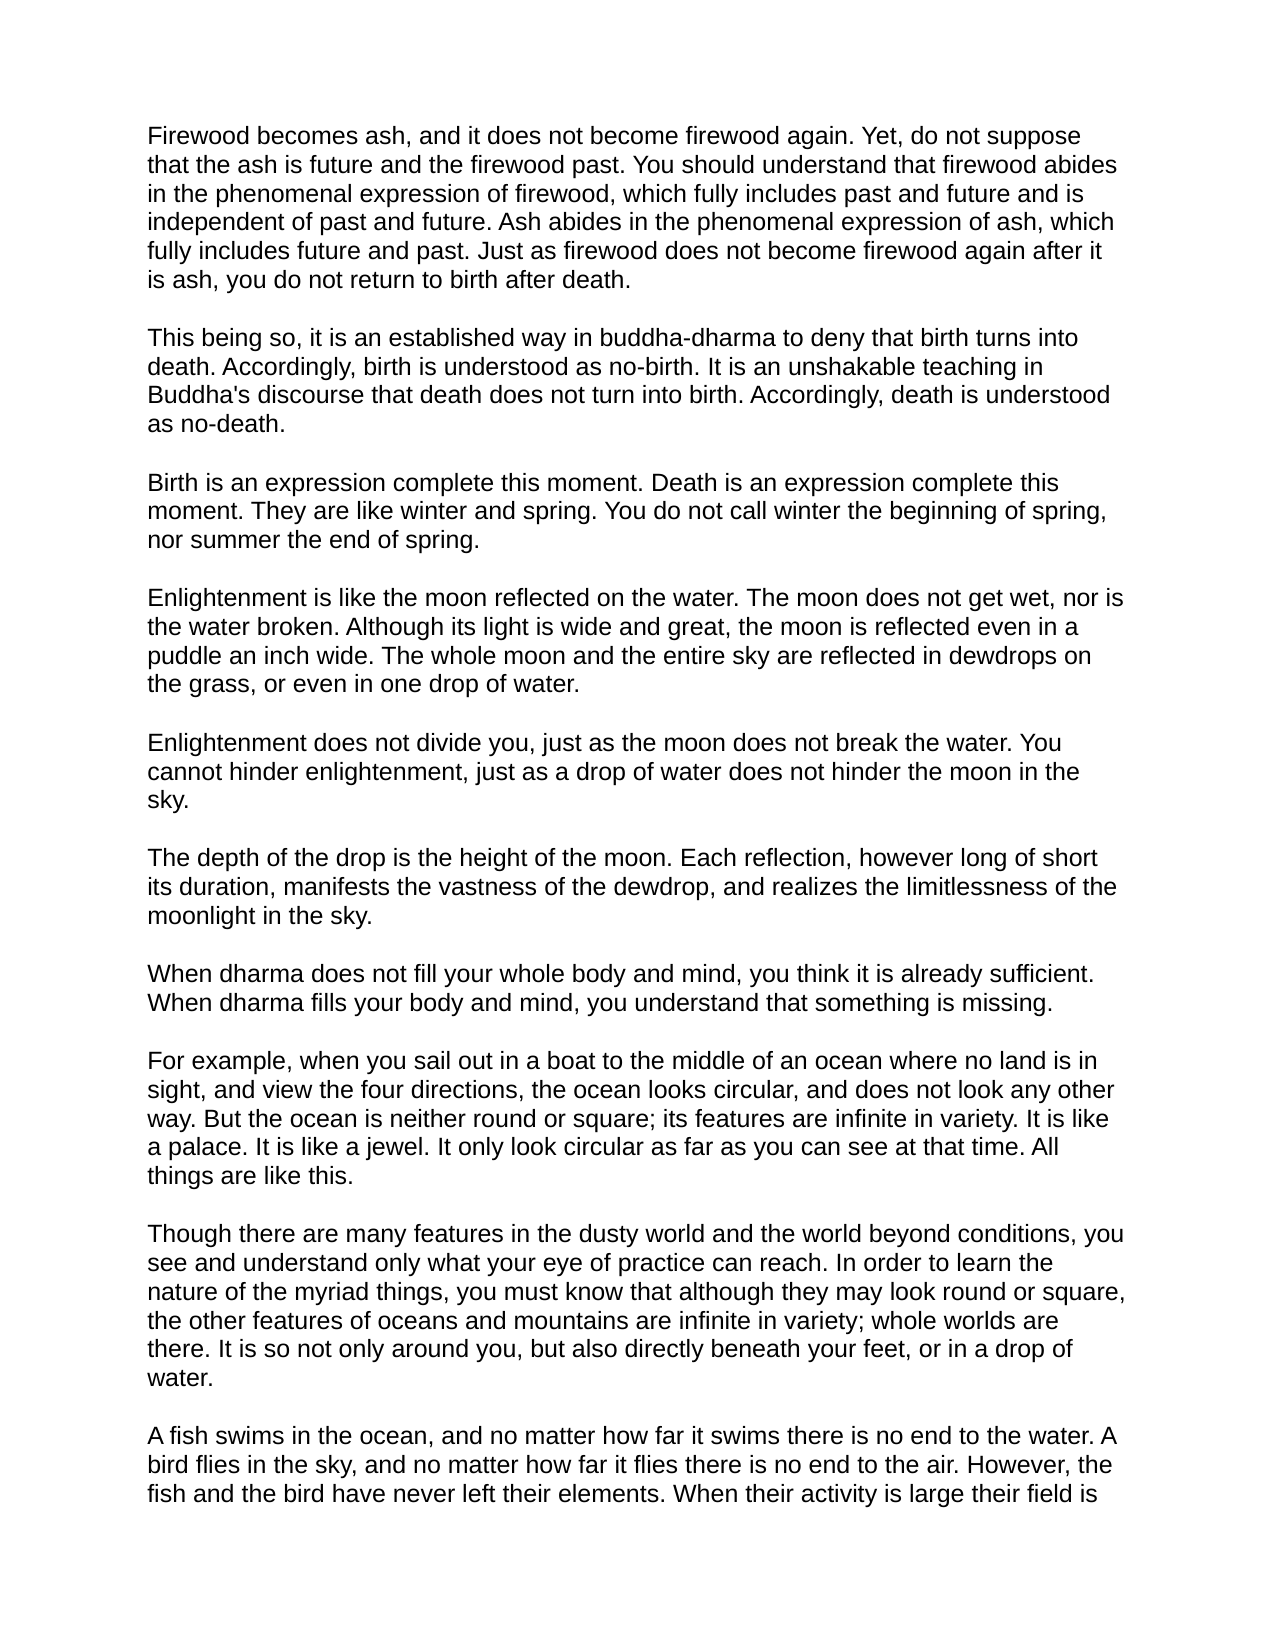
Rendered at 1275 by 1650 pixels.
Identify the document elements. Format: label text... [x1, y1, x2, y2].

table_header Firewood becomes ash, and it does not become firewood again. Yet, do not suppose that the ash is future and the firewood past. You should understand that firewood abides in the phenomenal expression of firewood, which fully includes past and future and is independent of past and future. Ash abides in the phenomenal expression of ash, which fully includes future and past. Just as firewood does not become firewood again after it is ash, you do not return to birth after death. This being so, it is an established way in buddha-dharma to deny that birth turns into death. Accordingly, birth is understood as no-birth. It is an unshakable teaching in Buddha's discourse that death does not turn into birth. Accordingly, death is understood as no-death. Birth is an expression complete this moment. Death is an expression complete this moment. They are like winter and spring. You do not call winter the beginning of spring, nor summer the end of spring. Enlightenment is like the moon reflected on the water. The moon does not get wet, nor is the water broken. Although its light is wide and great, the moon is reflected even in a puddle an inch wide. The whole moon and the entire sky are reflected in dewdrops on the grass, or even in one drop of water. Enlightenment does not divide you, just as the moon does not break the water. You cannot hinder enlightenment, just as a drop of water does not hinder the moon in the sky. The depth of the drop is the height of the moon. Each reflection, however long of short its duration, manifests the vastness of the dewdrop, and realizes the limitlessness of the moonlight in the sky. When dharma does not fill your whole body and mind, you think it is already sufficient. When dharma fills your body and mind, you understand that something is missing. For example, when you sail out in a boat to the middle of an ocean where no land is in sight, and view the four directions, the ocean looks circular, and does not look any other way. But the ocean is neither round or square; its features are infinite in variety. It is like a palace. It is like a jewel. It only look circular as far as you can see at that time. All things are like this. Though there are many features in the dusty world and the world beyond conditions, you see and understand only what your eye of practice can reach. In order to learn the nature of the myriad things, you must know that although they may look round or square, the other features of oceans and mountains are infinite in variety; whole worlds are there. It is so not only around you, but also directly beneath your feet, or in a drop of water. A fish swims in the ocean, and no matter how far it swims there is no end to the water. A bird flies in the sky, and no matter how far it flies there is no end to the air. However, the fish and the bird have never left their elements. When their activity is large their field is [144, 118, 1131, 1511]
